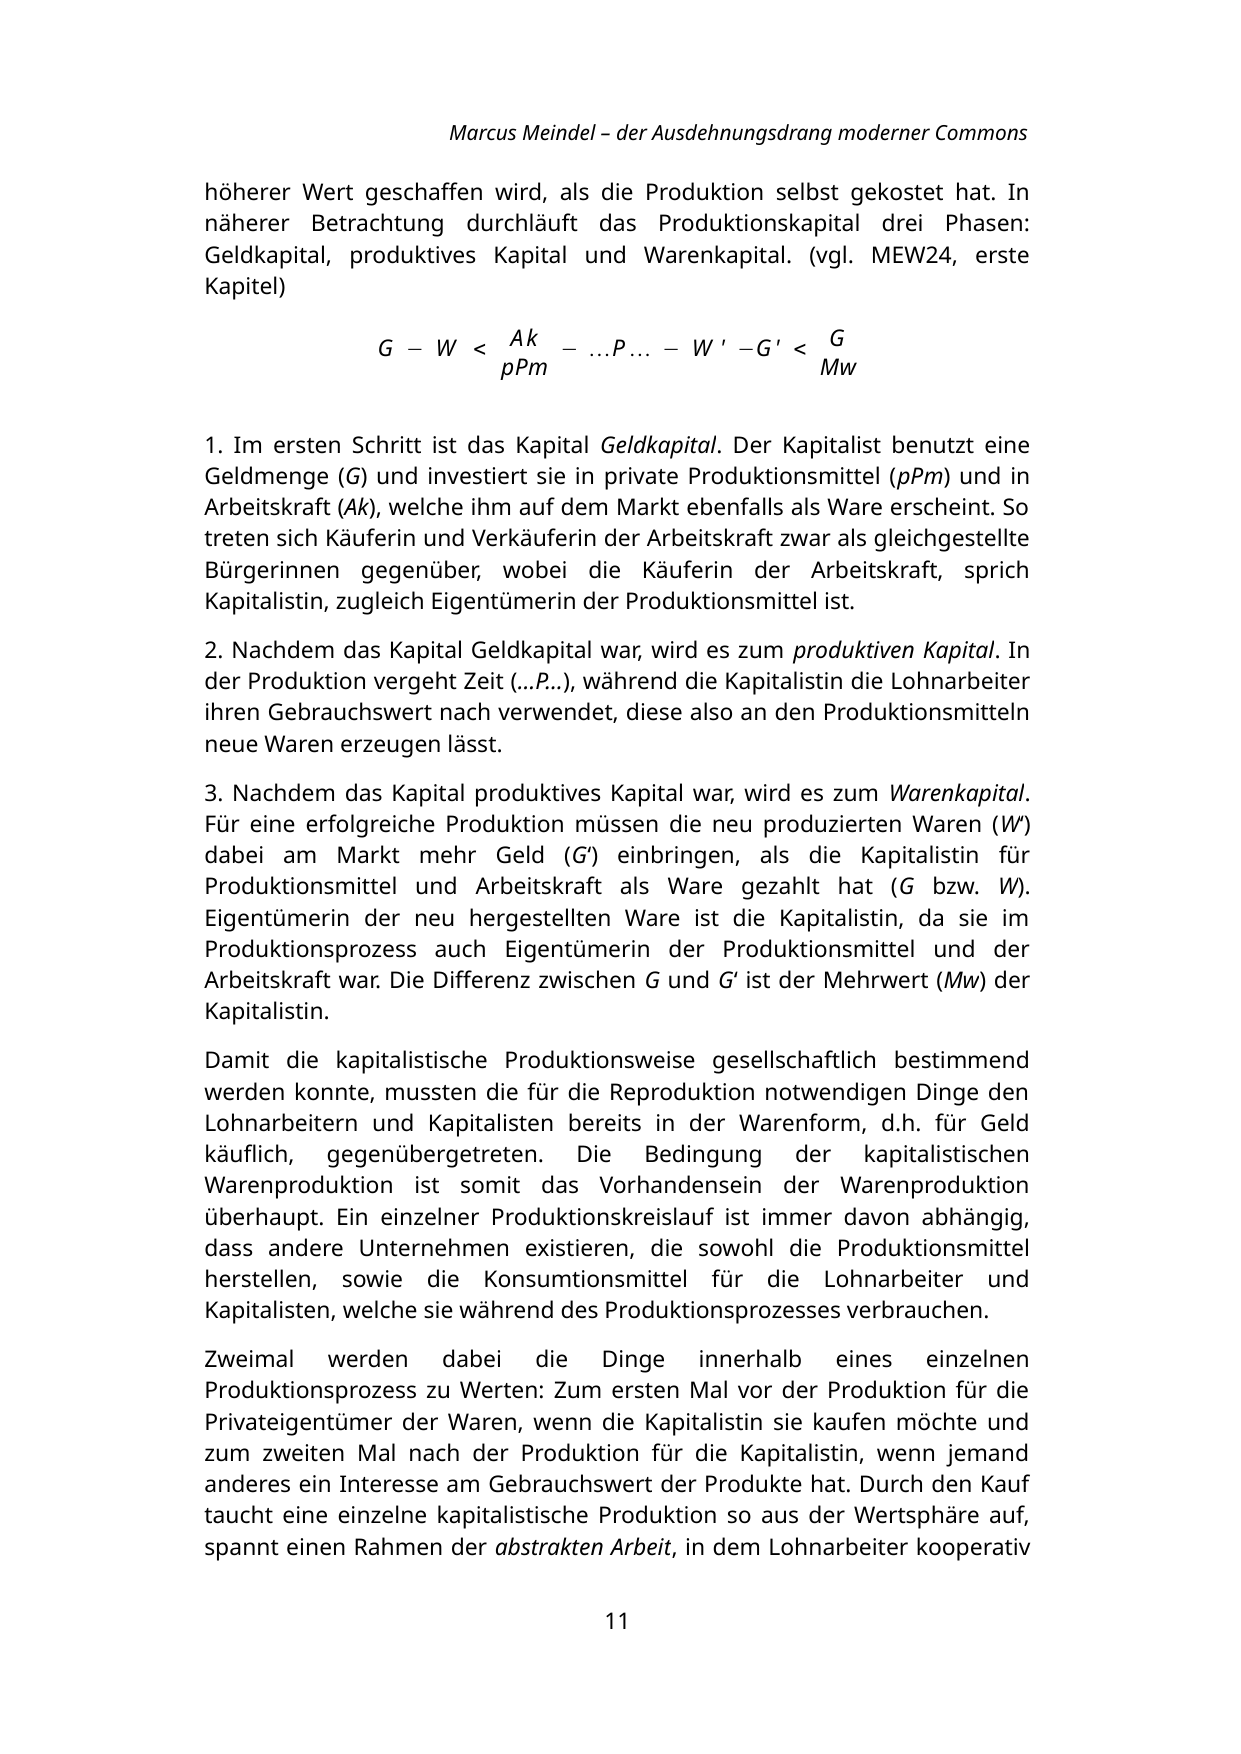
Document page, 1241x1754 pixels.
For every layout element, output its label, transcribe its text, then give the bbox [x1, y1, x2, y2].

text 3. Nachdem das Kapital produktives Kapital war, wird es zum Warenkapital. Für eine erfolgreiche Produktion müssen die neu produzierten Waren (W‘) dabei am Markt mehr Geld (G‘) einbringen, als die Kapitalistin für Produktionsmittel und Arbeitskraft als Ware gezahlt hat (G bzw. W). Eigentümerin der neu hergestellten Ware ist die Kapitalistin, da sie im Produktionsprozess auch Eigentümerin der Produktionsmittel und der Arbeitskraft war. Die Differenz zwischen G und G‘ ist der Mehrwert (Mw) der Kapitalistin. [204, 777, 1030, 1027]
text Damit die kapitalistische Produktionsweise gesellschaftlich bestimmend werden konnte, mussten die für die Reproduktion notwendigen Dinge den Lohnarbeitern und Kapitalisten bereits in der Warenform, d.h. für Geld käuflich, gegenübergetreten. Die Bedingung der kapitalistischen Warenproduktion ist somit das Vorhandensein der Warenproduktion überhaupt. Ein einzelner Produktionskreislauf ist immer davon abhängig, dass andere Unternehmen existieren, die sowohl die Produktionsmittel herstellen, sowie die Konsumtionsmittel für die Lohnarbeiter und Kapitalisten, welche sie während des Produktionsprozesses verbrauchen. [204, 1044, 1030, 1326]
text Zweimal werden dabei die Dinge innerhalb eines einzelnen Produktionsprozess zu Werten: Zum ersten Mal vor der Produktion für die Privateigentümer der Waren, wenn die Kapitalistin sie kaufen möchte und zum zweiten Mal nach der Produktion für die Kapitalistin, wenn jemand anderes ein Interesse am Gebrauchswert der Produkte hat. Durch den Kauf taucht eine einzelne kapitalistische Produktion so aus der Wertsphäre auf, spannt einen Rahmen der abstrakten Arbeit, in dem Lohnarbeiter kooperativ [204, 1343, 1030, 1562]
text 2. Nachdem das Kapital Geldkapital war, wird es zum produktiven Kapital. In der Produktion vergeht Zeit (…P…), während die Kapitalistin die Lohnarbeiter ihren Gebrauchswert nach verwendet, diese also an den Produktionsmitteln neue Waren erzeugen lässt. [204, 634, 1030, 759]
text 1. Im ersten Schritt ist das Kapital Geldkapital. Der Kapitalist benutzt eine Geldmenge (G) und investiert sie in private Produktionsmittel (pPm) und in Arbeitskraft (Ak), welche ihm auf dem Markt ebenfalls als Ware erscheint. So treten sich Käuferin und Verkäuferin der Arbeitskraft zwar als gleichgestellte Bürgerinnen gegenüber, wobei die Käuferin der Arbeitskraft, sprich Kapitalistin, zugleich Eigentümerin der Produktionsmittel ist. [204, 429, 1030, 616]
text höherer Wert geschaffen wird, als die Produktion selbst gekostet hat. In näherer Betrachtung durchläuft das Produktionskapital drei Phasen: Geldkapital, produktives Kapital und Warenkapital. (vgl. MEW24, erste Kapitel) [204, 176, 1030, 301]
